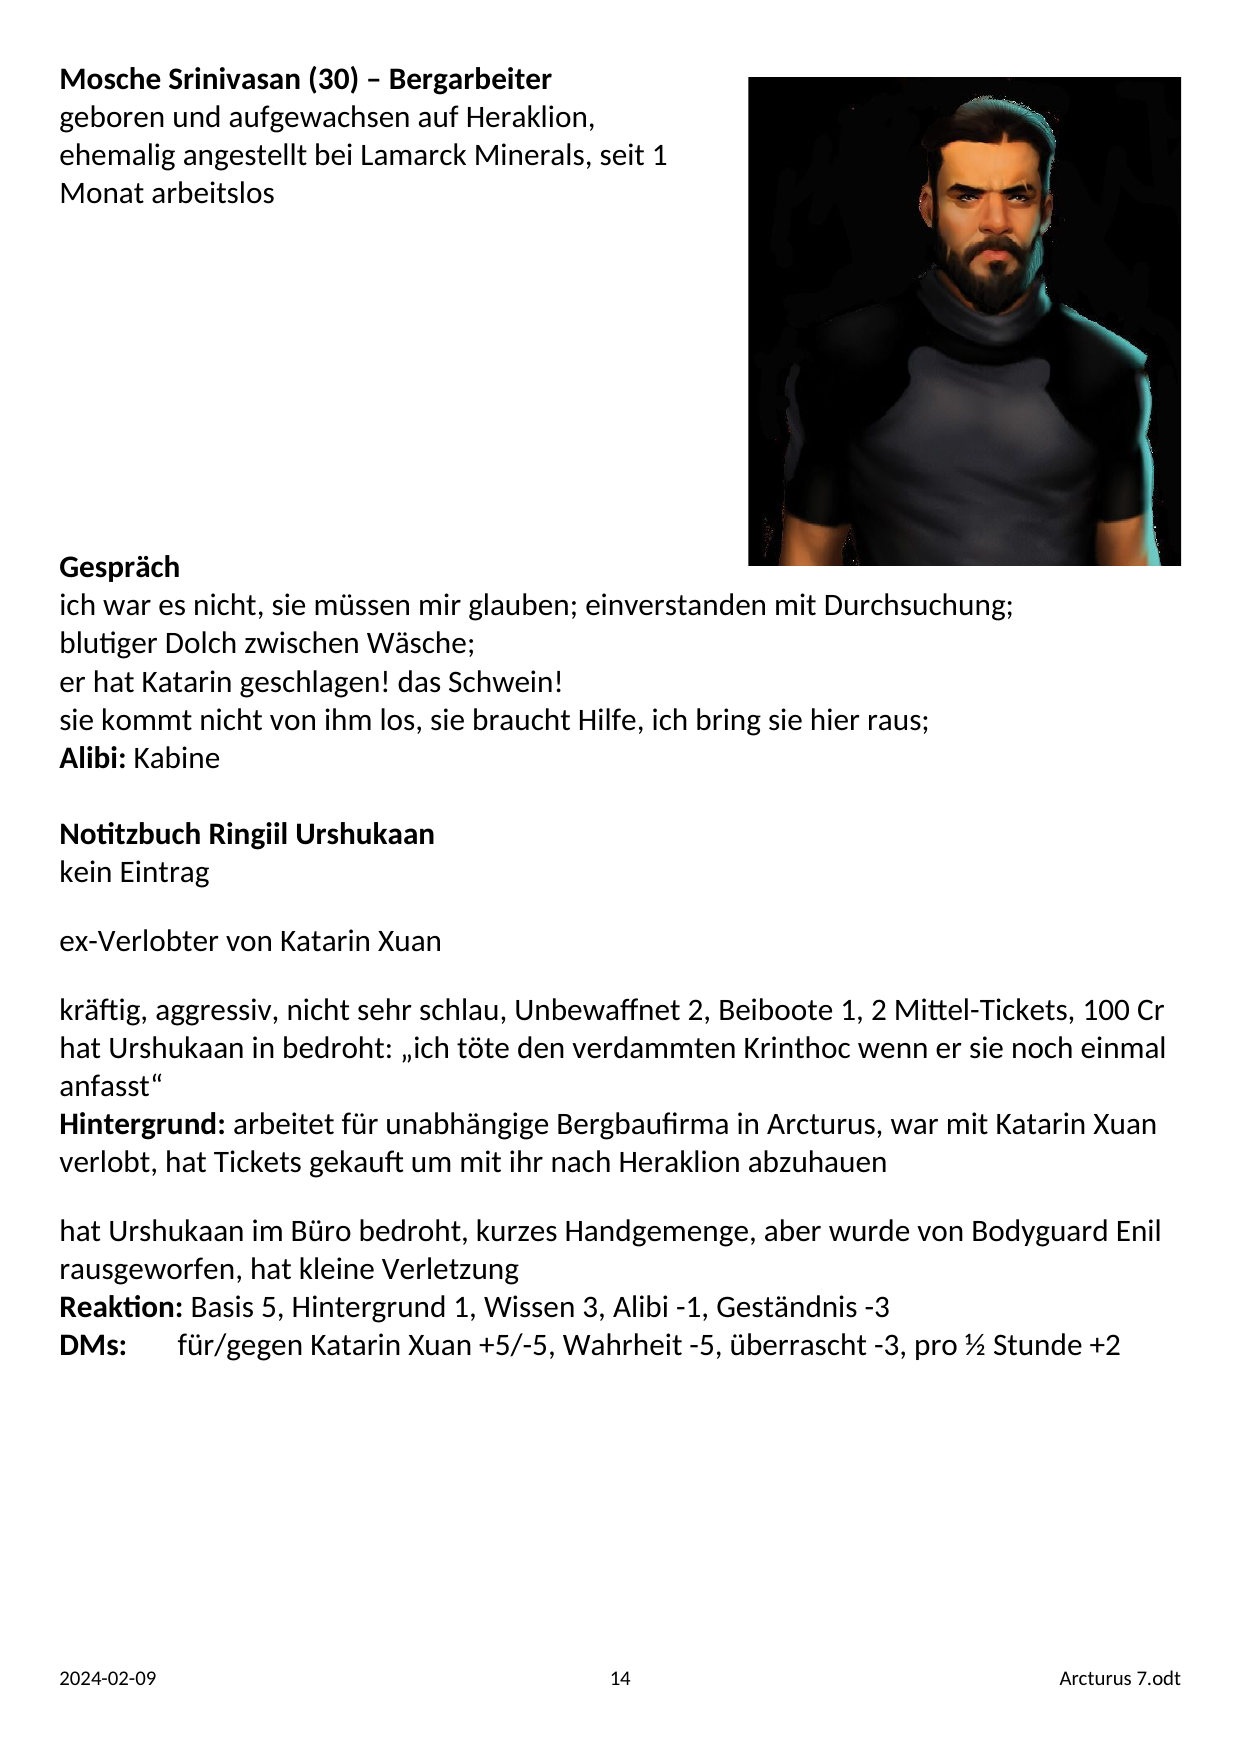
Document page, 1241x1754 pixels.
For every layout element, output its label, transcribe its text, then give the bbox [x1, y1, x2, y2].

text Mosche Srinivasan (30) – Bergarbeiter [59, 59, 1181, 97]
text Alibi: Kabine [59, 738, 1181, 776]
text Hintergrund: arbeitet für unabhängige Bergbaufirma in Arcturus, war mit Katarin Xuan verlobt, hat Tickets gekauft um mit ihr nach Heraklion abzuhauen [59, 1104, 1181, 1180]
text hat Urshukaan im Büro bedroht, kurzes Handgemenge, aber wurde von Bodyguard Enil rausgeworfen, hat kleine Verletzung [59, 1211, 1181, 1287]
text kräftig, aggressiv, nicht sehr schlau, Unbewaffnet 2, Beiboote 1, 2 Mittel-Tickets, 100 Cr [59, 989, 1181, 1028]
picture [748, 77, 1182, 566]
text er hat Katarin geschlagen! das Schwein! sie kommt nicht von ihm los, sie braucht Hilfe, ich bring sie hier raus; [59, 662, 1181, 738]
text geboren und aufgewachsen auf Heraklion, ehemalig angestellt bei Lamarck Minerals, seit 1 Monat arbeitslos [59, 97, 748, 212]
text ex-Verlobter von Katarin Xuan [59, 921, 1181, 959]
text blutiger Dolch zwischen Wäsche; [59, 623, 1181, 662]
text Gespräch [59, 547, 1181, 585]
text ich war es nicht, sie müssen mir glauben; einverstanden mit Durchsuchung; [59, 585, 1181, 623]
text Notitzbuch Ringiil Urshukaan [59, 814, 1181, 852]
text Reaktion: Basis 5, Hintergrund 1, Wissen 3, Alibi -1, Geständnis -3 [59, 1287, 1181, 1325]
text kein Eintrag [59, 852, 1181, 890]
text DMs: für/gegen Katarin Xuan +5/-5, Wahrheit -5, überrascht -3, pro ½ Stunde +2 [59, 1325, 1181, 1363]
text hat Urshukaan in bedroht: „ich töte den verdammten Krinthoc wenn er sie noch einmal anfasst“ [59, 1028, 1181, 1104]
